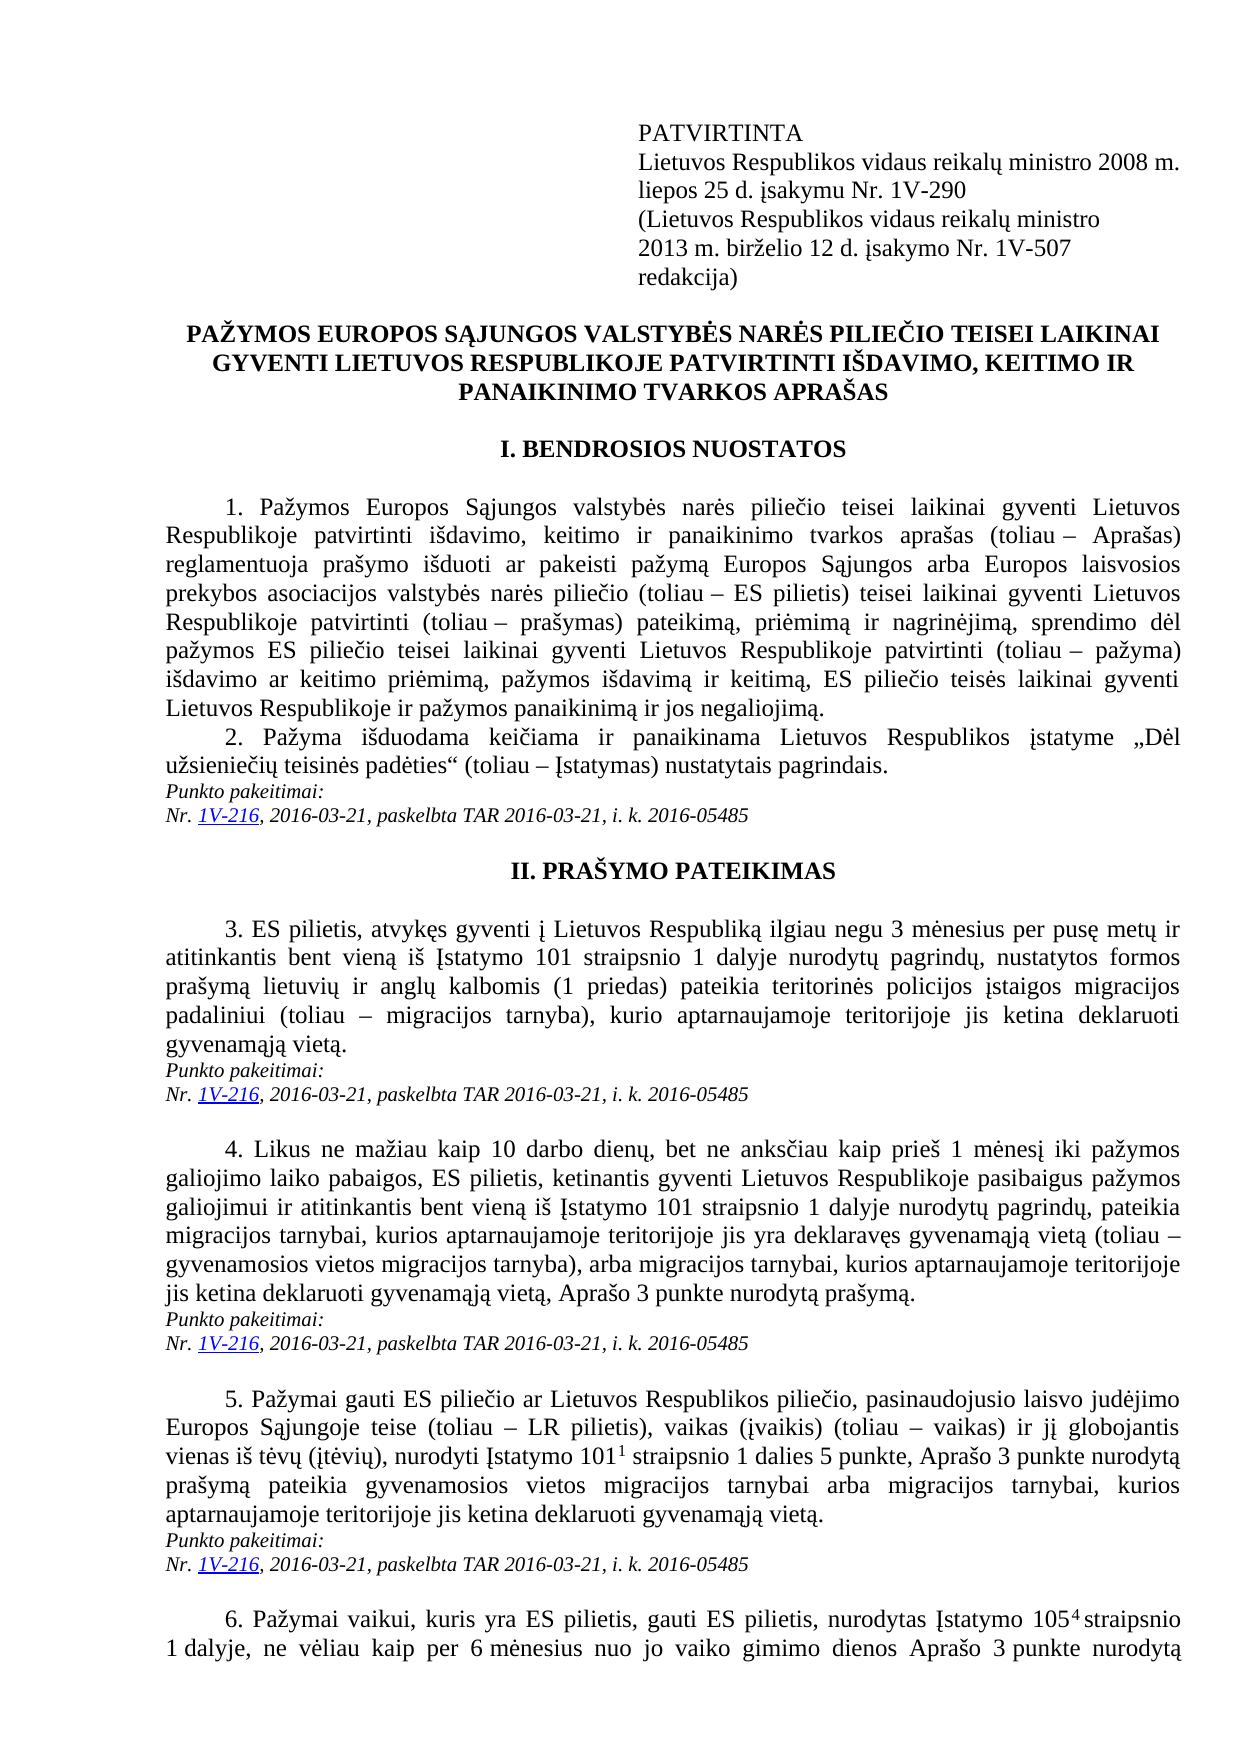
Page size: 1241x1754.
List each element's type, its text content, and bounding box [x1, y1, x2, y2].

text Nr. 1V-216, 2016-03-21, paskelbta TAR 2016-03-21, i. k. 2016-05485 [165, 1082, 1181, 1106]
text (Lietuvos Respublikos vidaus reikalų ministro 2013 m. birželio 12 d. įsakymo Nr. 1V-507 [638, 204, 1181, 262]
text Lietuvos Respublikos vidaus reikalų ministro 2008 m. liepos 25 d. įsakymu Nr. 1V-290 [638, 147, 1181, 204]
text II. PRAŠYMO PATEIKIMAS [165, 856, 1181, 885]
text I. BENDROSIOS NUOSTATOS [165, 434, 1181, 463]
text Punkto pakeitimai: [165, 779, 1181, 803]
text 6. Pažymai vaikui, kuris yra ES pilietis, gauti ES pilietis, nurodytas Įstatymo 1054 straipsnio 1 dalyje, ne vėliau kaip per 6 mėnesius nuo jo vaiko gimimo dienos Aprašo 3 punkte nurodytą [165, 1604, 1181, 1662]
text redakcija) [638, 262, 1181, 291]
text 5. Pažymai gauti ES piliečio ar Lietuvos Respublikos piliečio, pasinaudojusio laisvo judėjimo Europos Sąjungoje teise (toliau – LR pilietis), vaikas (įvaikis) (toliau – vaikas) ir jį globojantis vienas iš tėvų (įtėvių), nurodyti Įstatymo 1011 straipsnio 1 dalies 5 punkte, Aprašo 3 punkte nurodytą prašymą pateikia gyvenamosios vietos migracijos tarnybai arba migracijos tarnybai, kurios aptarnaujamoje teritorijoje jis ketina deklaruoti gyvenamąją vietą. [165, 1384, 1181, 1527]
text PATVIRTINTA [638, 118, 1181, 147]
text Punkto pakeitimai: [165, 1057, 1181, 1082]
text 2. Pažyma išduodama keičiama ir panaikinama Lietuvos Respublikos įstatyme „Dėl užsieniečių teisinės padėties“ (toliau – Įstatymas) nustatytais pagrindais. [165, 722, 1181, 779]
text Nr. 1V-216, 2016-03-21, paskelbta TAR 2016-03-21, i. k. 2016-05485 [165, 803, 1181, 827]
text Nr. 1V-216, 2016-03-21, paskelbta TAR 2016-03-21, i. k. 2016-05485 [165, 1331, 1181, 1355]
text 4. Likus ne mažiau kaip 10 darbo dienų, bet ne anksčiau kaip prieš 1 mėnesį iki pažymos galiojimo laiko pabaigos, ES pilietis, ketinantis gyventi Lietuvos Respublikoje pasibaigus pažymos galiojimui ir atitinkantis bent vieną iš Įstatymo 101 straipsnio 1 dalyje nurodytų pagrindų, pateikia migracijos tarnybai, kurios aptarnaujamoje teritorijoje jis yra deklaravęs gyvenamąją vietą (toliau – gyvenamosios vietos migracijos tarnyba), arba migracijos tarnybai, kurios aptarnaujamoje teritorijoje jis ketina deklaruoti gyvenamąją vietą, Aprašo 3 punkte nurodytą prašymą. [165, 1134, 1181, 1307]
text Punkto pakeitimai: [165, 1527, 1181, 1552]
text 1. Pažymos Europos Sąjungos valstybės narės piliečio teisei laikinai gyventi Lietuvos Respublikoje patvirtinti išdavimo, keitimo ir panaikinimo tvarkos aprašas (toliau – Aprašas) reglamentuoja prašymo išduoti ar pakeisti pažymą Europos Sąjungos arba Europos laisvosios prekybos asociacijos valstybės narės piliečio (toliau – ES pilietis) teisei laikinai gyventi Lietuvos Respublikoje patvirtinti (toliau – prašymas) pateikimą, priėmimą ir nagrinėjimą, sprendimo dėl pažymos ES piliečio teisei laikinai gyventi Lietuvos Respublikoje patvirtinti (toliau – pažyma) išdavimo ar keitimo priėmimą, pažymos išdavimą ir keitimą, ES piliečio teisės laikinai gyventi Lietuvos Respublikoje ir pažymos panaikinimą ir jos negaliojimą. [165, 492, 1181, 722]
text Punkto pakeitimai: [165, 1307, 1181, 1331]
text 3. ES pilietis, atvykęs gyventi į Lietuvos Respubliką ilgiau negu 3 mėnesius per pusę metų ir atitinkantis bent vieną iš Įstatymo 101 straipsnio 1 dalyje nurodytų pagrindų, nustatytos formos prašymą lietuvių ir anglų kalbomis (1 priedas) pateikia teritorinės policijos įstaigos migracijos padaliniui (toliau – migracijos tarnyba), kurio aptarnaujamoje teritorijoje jis ketina deklaruoti gyvenamąją vietą. [165, 914, 1181, 1057]
text PAŽYMOS EUROPOS SĄJUNGOS VALSTYBĖS NARĖS PILIEČIO TEISEI LAIKINAI GYVENTI LIETUVOS RESPUBLIKOJE PATVIRTINTI IŠDAVIMO, KEITIMO IR PANAIKINIMO TVARKOS APRAŠAS [165, 319, 1181, 406]
text Nr. 1V-216, 2016-03-21, paskelbta TAR 2016-03-21, i. k. 2016-05485 [165, 1552, 1181, 1576]
